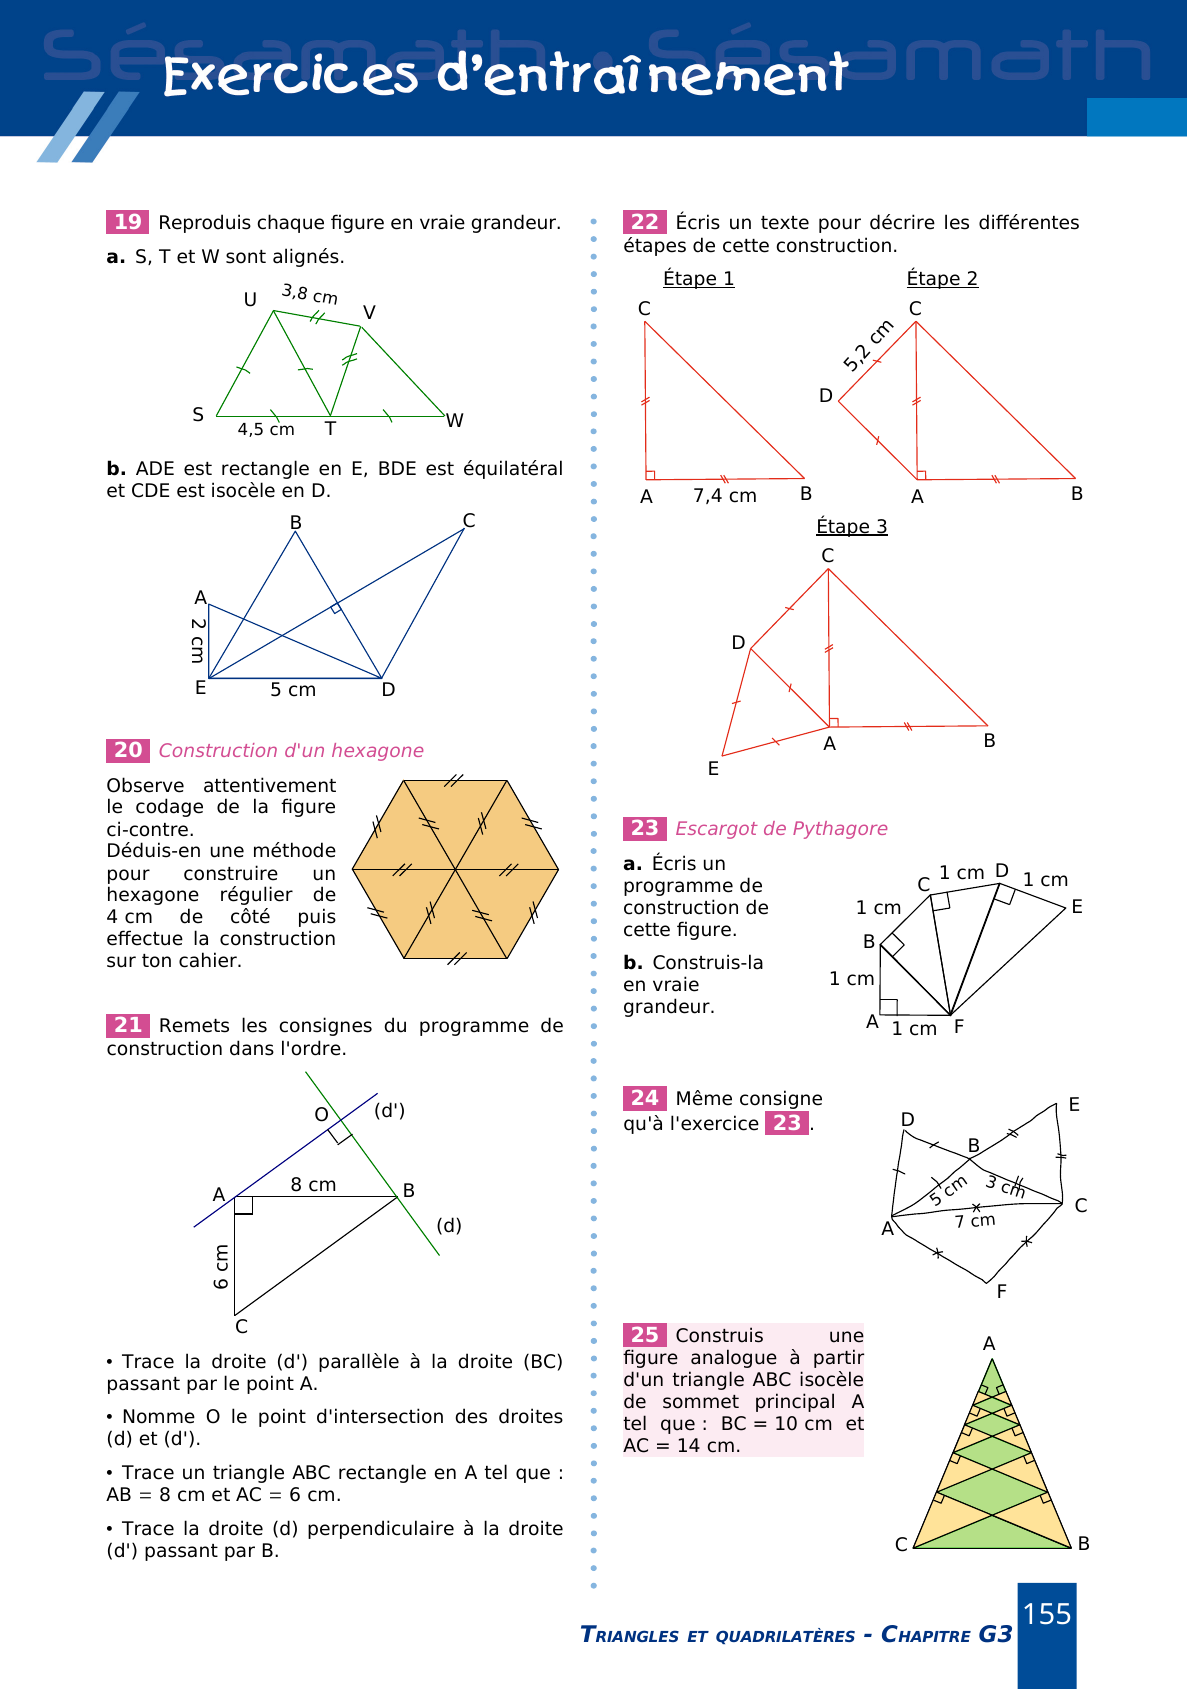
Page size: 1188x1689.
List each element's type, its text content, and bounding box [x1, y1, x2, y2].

list S, T et W sont alignés. [106, 246, 564, 268]
list Construis-la en vraie grandeur. [623, 952, 784, 1018]
list Remets les consignes du programme de construction dans l'ordre. [106, 1014, 564, 1060]
text Observe attentivement le codage de la figure ci‑contre. Déduis-en une méthode pour construire un hexagone régulier de 4 cm de côté puis effectue la construction sur ton cahier. [106, 774, 336, 972]
list Trace un triangle ABC rectangle en A tel que : AB = 8 cm et AC = 6 cm. [106, 1462, 564, 1506]
list Écris un programme de construction de cette figure. [623, 853, 784, 941]
list Reproduis chaque figure en vraie grandeur. [149, 210, 564, 234]
list Étape 3 [623, 516, 1081, 537]
list Étape 1 [623, 268, 774, 290]
list Écris un texte pour décrire les différentes étapes de cette construction. [623, 210, 1081, 256]
list Nomme O le point d'intersection des droites (d) et (d'). [106, 1406, 564, 1450]
picture [0, 0, 1187, 163]
list Construction d'un hexagone [106, 738, 564, 763]
list Même consigne qu'à l'exercice 23 . [623, 1086, 837, 1135]
list Escargot de Pythagore [667, 817, 1081, 841]
list Étape 2 [804, 268, 1081, 290]
list Construis une figure analogue à partir d'un triangle ABC isocèle de sommet principal A tel que : BC = 10 cm et AC = 14 cm. [623, 1323, 864, 1457]
list Trace la droite (d') parallèle à la droite (BC) passant par le point A. [106, 1351, 564, 1394]
list Trace la droite (d) perpendiculaire à la droite (d') passant par B. [106, 1518, 564, 1562]
list ADE est rectangle en E, BDE est équilatéral et CDE est isocèle en D. [106, 458, 564, 502]
